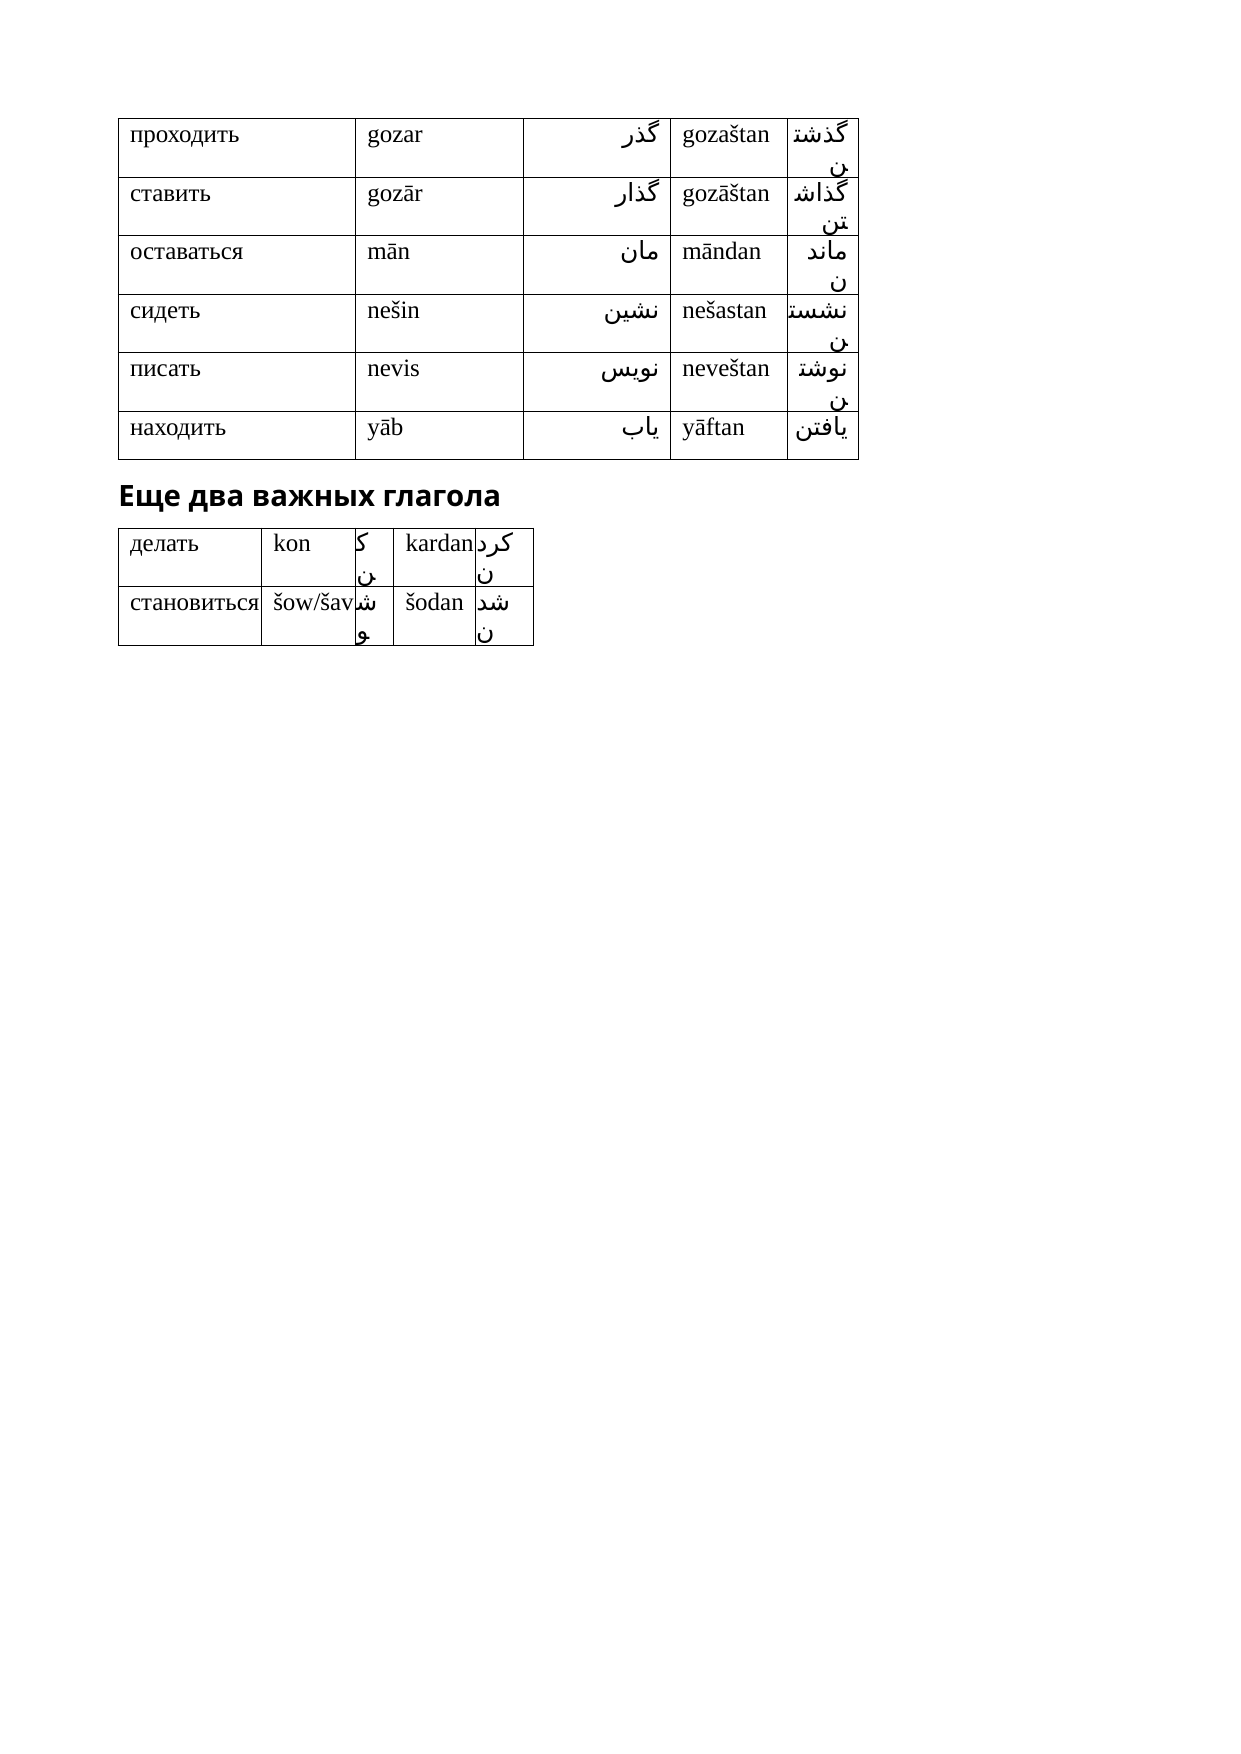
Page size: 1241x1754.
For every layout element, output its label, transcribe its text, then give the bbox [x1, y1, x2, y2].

table_cell писать [119, 353, 355, 411]
table_cell گذار [524, 178, 670, 235]
table_cell šodan [394, 587, 475, 644]
table_cell يافتن [788, 412, 858, 459]
table_cell گذاشتن [788, 178, 858, 235]
table_cell gozar [356, 119, 523, 177]
table_cell оставаться [119, 236, 355, 294]
table_cell ياب [524, 412, 670, 459]
table_cell šow/šav [262, 587, 355, 644]
table_cell находить [119, 412, 355, 459]
table_cell گذشتن [788, 119, 858, 177]
subtitle Еще два важных глагола [118, 475, 1122, 515]
table_cell نشستن [788, 295, 858, 352]
table_cell gozār [356, 178, 523, 235]
table_header делать [119, 529, 261, 586]
table_cell gozaštan [671, 119, 787, 177]
table_header kon [262, 529, 355, 586]
table_cell nešastan [671, 295, 787, 352]
table_cell становиться [119, 587, 261, 644]
table_cell māndan [671, 236, 787, 294]
table_cell mān [356, 236, 523, 294]
table_cell مان [524, 236, 670, 294]
table_cell gozāštan [671, 178, 787, 235]
table_cell شدن [476, 587, 533, 644]
table_cell ماندن [788, 236, 858, 294]
table_cell yāb [356, 412, 523, 459]
table_header کردن [476, 529, 533, 586]
table_cell ставить [119, 178, 355, 235]
table_cell گذر [524, 119, 670, 177]
table_cell yāftan [671, 412, 787, 459]
table_cell nešin [356, 295, 523, 352]
table_cell nevis [356, 353, 523, 411]
table_cell نوشتن [788, 353, 858, 411]
table_header کن [356, 529, 393, 586]
table_cell نويس [524, 353, 670, 411]
table_cell проходить [119, 119, 355, 177]
table_cell neveštan [671, 353, 787, 411]
table_cell شو [356, 587, 393, 644]
table_cell сидеть [119, 295, 355, 352]
table_header kardan [394, 529, 475, 586]
table_cell نشين [524, 295, 670, 352]
